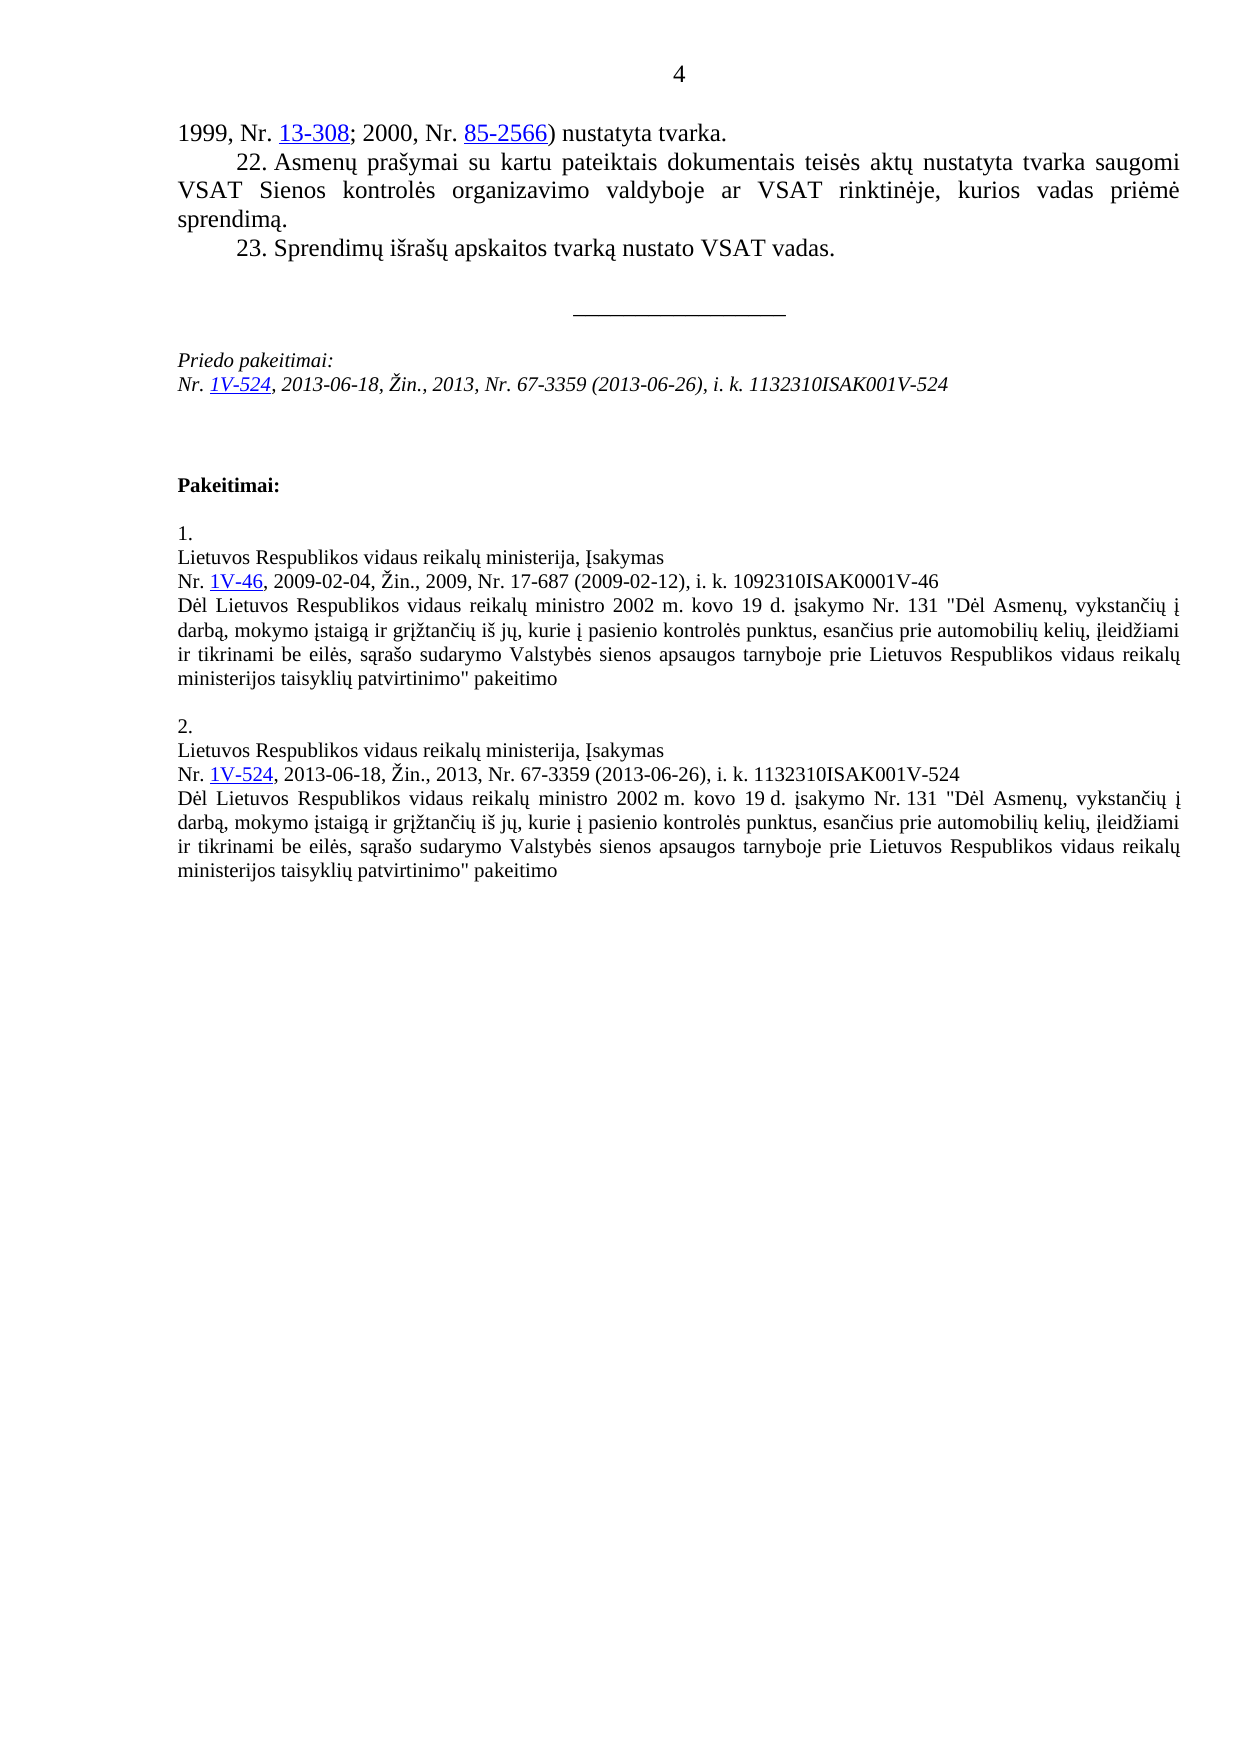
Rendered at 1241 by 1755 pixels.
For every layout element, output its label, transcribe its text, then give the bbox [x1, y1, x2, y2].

text _________________ [177, 291, 1181, 319]
text 1999, Nr. 13-308; 2000, Nr. 85-2566) nustatyta tvarka. [177, 118, 1181, 147]
text Priedo pakeitimai: [177, 348, 1181, 372]
text Nr. 1V-46, 2009-02-04, Žin., 2009, Nr. 17-687 (2009-02-12), i. k. 1092310ISAK0001V-46 [177, 569, 1181, 593]
text Pakeitimai: [177, 473, 1181, 497]
text 22. Asmenų prašymai su kartu pateiktais dokumentais teisės aktų nustatyta tvarka saugomi VSAT Sienos kontrolės organizavimo valdyboje ar VSAT rinktinėje, kurios vadas priėmė sprendimą. [177, 147, 1181, 233]
text 1. [177, 521, 1181, 545]
text Dėl Lietuvos Respublikos vidaus reikalų ministro 2002 m. kovo 19 d. įsakymo Nr. 131 "Dėl Asmenų, vykstančių į darbą, mokymo įstaigą ir grįžtančių iš jų, kurie į pasienio kontrolės punktus, esančius prie automobilių kelių, įleidžiami ir tikrinami be eilės, sąrašo sudarymo Valstybės sienos apsaugos tarnyboje prie Lietuvos Respublikos vidaus reikalų ministerijos taisyklių patvirtinimo" pakeitimo [177, 593, 1181, 690]
text Lietuvos Respublikos vidaus reikalų ministerija, Įsakymas [177, 738, 1181, 762]
text Lietuvos Respublikos vidaus reikalų ministerija, Įsakymas [177, 545, 1181, 569]
text 2. [177, 714, 1181, 738]
text Nr. 1V-524, 2013-06-18, Žin., 2013, Nr. 67-3359 (2013-06-26), i. k. 1132310ISAK001V-524 [177, 762, 1181, 786]
text Nr. 1V-524, 2013-06-18, Žin., 2013, Nr. 67-3359 (2013-06-26), i. k. 1132310ISAK001V-524 [177, 372, 1181, 396]
text 23. Sprendimų išrašų apskaitos tvarką nustato VSAT vadas. [177, 233, 1181, 262]
text Dėl Lietuvos Respublikos vidaus reikalų ministro 2002 m. kovo 19 d. įsakymo Nr. 131 "Dėl Asmenų, vykstančių į darbą, mokymo įstaigą ir grįžtančių iš jų, kurie į pasienio kontrolės punktus, esančius prie automobilių kelių, įleidžiami ir tikrinami be eilės, sąrašo sudarymo Valstybės sienos apsaugos tarnyboje prie Lietuvos Respublikos vidaus reikalų ministerijos taisyklių patvirtinimo" pakeitimo [177, 786, 1181, 882]
